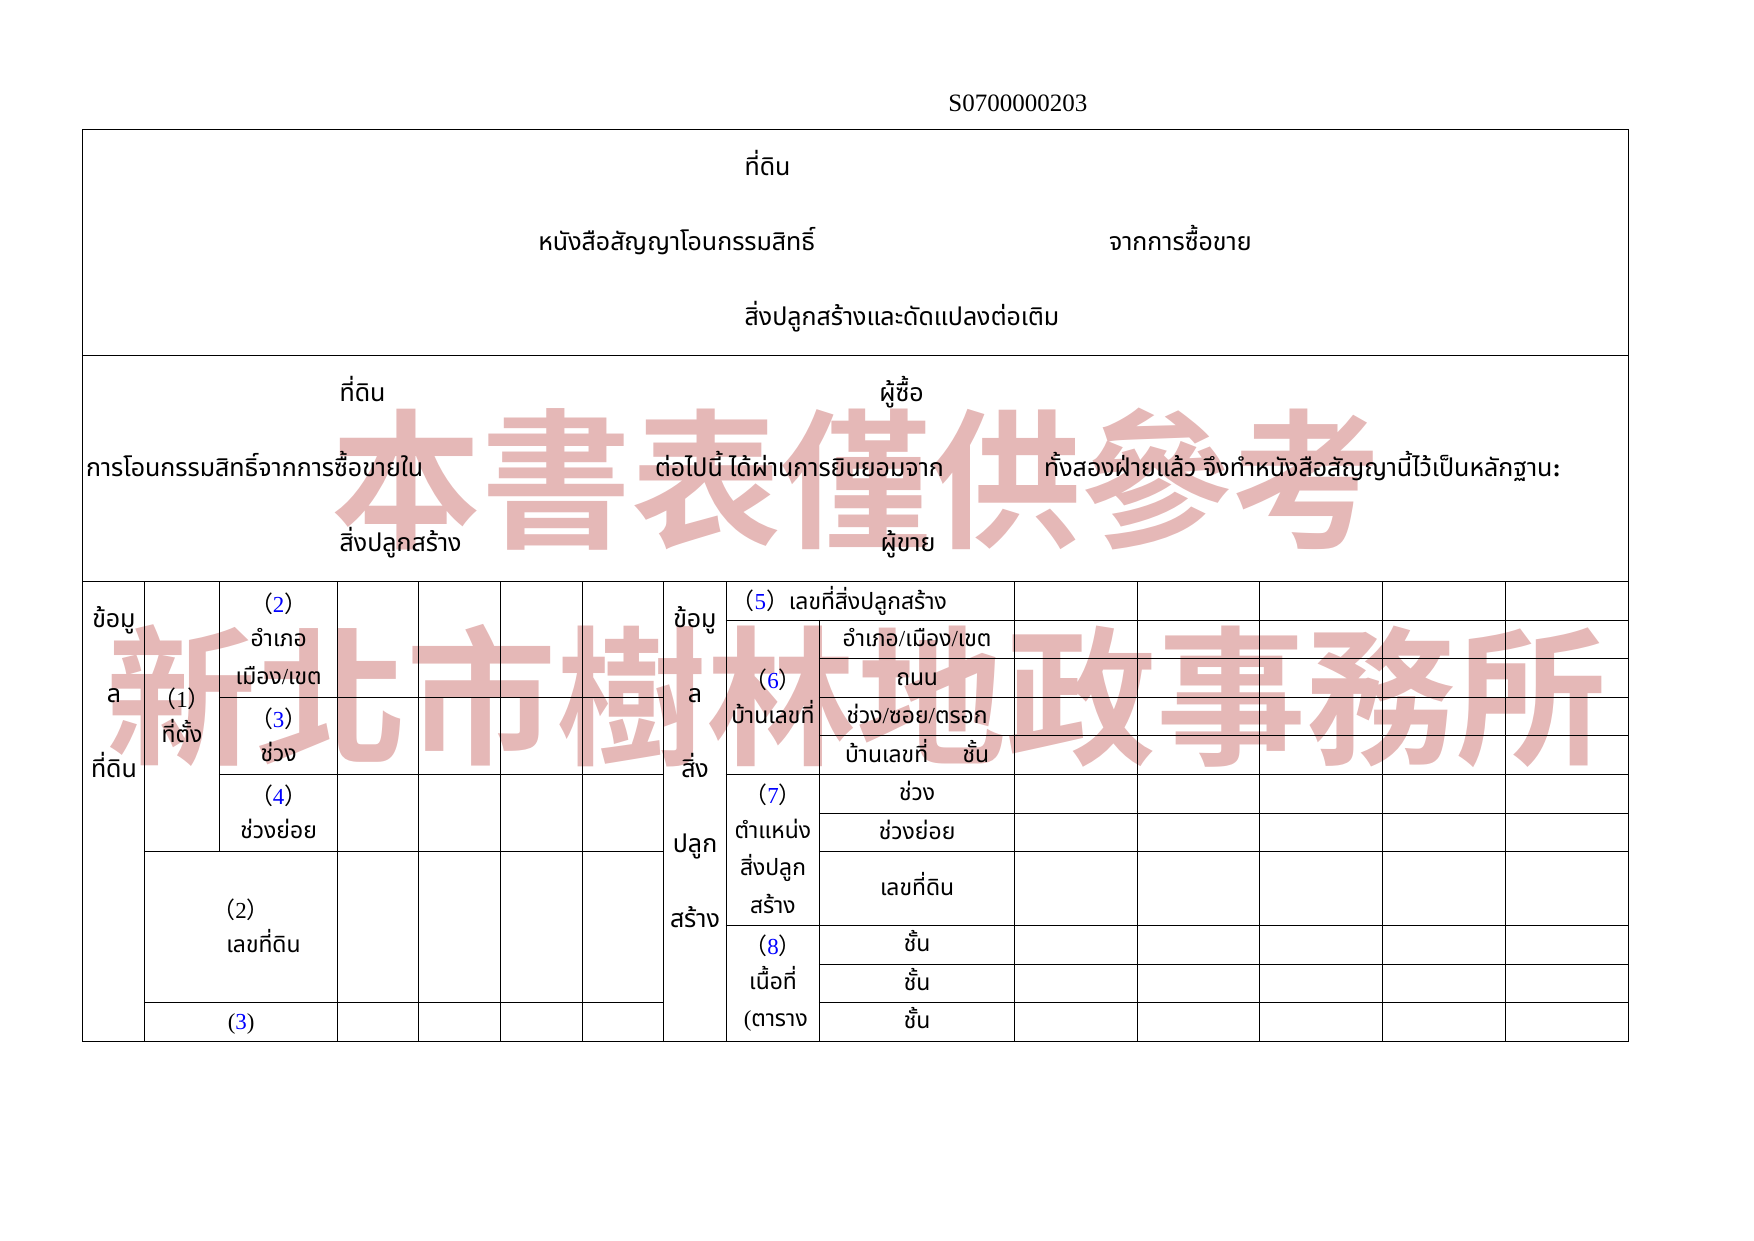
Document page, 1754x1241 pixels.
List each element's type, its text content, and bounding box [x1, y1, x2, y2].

table_cell [623, 693, 638, 697]
table_cell ถนน [826, 659, 879, 697]
table_cell บ้านเลขที่ ชั้น [820, 736, 1014, 774]
table_cell [1353, 698, 1382, 735]
table_cell [490, 664, 500, 680]
table_cell [1487, 679, 1505, 697]
table_cell [1506, 814, 1628, 851]
table_header [1629, 129, 1671, 355]
table_cell [1383, 725, 1392, 735]
table_cell [338, 1003, 418, 1041]
table_cell [1138, 621, 1259, 658]
table_cell [1138, 814, 1259, 851]
table_cell [1260, 1003, 1382, 1041]
table_cell [1383, 621, 1505, 658]
table_cell [501, 698, 520, 733]
table_cell [1629, 813, 1671, 851]
table_cell [1240, 704, 1259, 711]
table_cell [1260, 725, 1267, 731]
table_cell ถนน [896, 659, 919, 684]
table_cell ช่วงย่อย [820, 814, 1014, 851]
table_cell （2） เลขที่ดิน [145, 852, 337, 1002]
table_cell [1383, 736, 1505, 774]
table_cell [1015, 926, 1137, 963]
table_cell [1506, 965, 1628, 1002]
table_cell ที่ดิน ผู้ซื้อ การโอนกรรมสิทธิ์จากการซื้อขายใน ต่อไปนี้ ได้ผ่านการยินยอมจาก ทั้งสองฝ่ายแล้ว จึงทำหนังสือสัญญานี้ไว้เป็นหลักฐาน: สิ่งปลูกสร้าง ผู้ขาย [83, 356, 1628, 581]
table_cell ถนน [936, 686, 949, 697]
table_cell [419, 775, 500, 851]
table_cell [1407, 725, 1428, 735]
table_cell [1015, 852, 1137, 925]
table_cell [1383, 698, 1397, 710]
table_cell （8） เนื้อที่ (ตาราง [727, 926, 819, 1041]
table_cell [1260, 926, 1382, 963]
table_cell [1138, 582, 1259, 620]
table_cell [1506, 582, 1628, 620]
table_cell [1285, 698, 1329, 735]
table_cell [419, 852, 500, 1002]
table_cell [1506, 736, 1628, 774]
table_cell ข้อมูล สิ่ง ปลูก สร้าง [664, 582, 726, 1041]
table_cell （6） บ้านเลขที่ [727, 621, 819, 722]
table_cell ชั้น [820, 965, 1014, 1002]
table_cell [1138, 736, 1259, 774]
table_cell [1506, 926, 1628, 963]
table_cell （4） ช่วงย่อย [220, 775, 337, 851]
table_cell [1138, 698, 1221, 735]
table_cell เลขที่ดิน [820, 852, 1014, 925]
table_cell [1484, 714, 1505, 735]
table_cell [1629, 1002, 1671, 1041]
table_cell [1588, 698, 1628, 735]
table_cell [1383, 852, 1505, 925]
table_header ที่ดิน หนังสือสัญญาโอนกรรมสิทธิ์ จากการซื้อขาย สิ่งปลูกสร้างและดัดแปลงต่อเติม [83, 130, 1628, 355]
table_cell [1629, 925, 1671, 963]
table_cell [1629, 851, 1671, 925]
table_cell （6） บ้านเลขที่ [727, 700, 819, 774]
table_cell [1506, 698, 1535, 735]
table_cell [1015, 1003, 1137, 1041]
table_cell [1260, 814, 1382, 851]
table_cell [1015, 736, 1137, 774]
table_cell [1554, 659, 1628, 697]
table_cell [419, 698, 500, 774]
table_cell [1015, 659, 1043, 697]
table_cell [1260, 965, 1382, 1002]
table_cell [1383, 666, 1397, 683]
table_cell [1260, 736, 1382, 774]
table_cell [1548, 698, 1570, 735]
table_cell [1629, 355, 1671, 581]
table_cell [1355, 659, 1382, 685]
table_cell [1109, 698, 1118, 709]
table_cell （1） ที่ตั้ง [145, 582, 219, 851]
table_cell [1138, 775, 1259, 812]
table_cell ถนน [936, 659, 949, 672]
table_cell ถนน [966, 673, 977, 697]
table_cell [1629, 697, 1671, 735]
table_cell [1102, 670, 1124, 697]
table_cell [1138, 965, 1259, 1002]
table_cell [1629, 774, 1671, 812]
table_cell [1240, 650, 1259, 656]
table_cell [1260, 659, 1345, 697]
table_cell [1425, 659, 1469, 697]
table_cell [1125, 698, 1137, 735]
table_cell [501, 775, 582, 851]
table_cell [1060, 659, 1088, 682]
table_cell [501, 852, 582, 1002]
table_cell [1325, 716, 1336, 735]
table_cell （3） ช่วง [220, 698, 337, 774]
table_cell ช่วง/ซอย/ตรอก [822, 707, 835, 735]
table_cell [501, 582, 582, 697]
table_cell [1260, 704, 1267, 711]
table_cell [1015, 814, 1137, 851]
table_cell [1138, 926, 1259, 963]
table_cell ข้อมูล ที่ดิน [117, 689, 141, 700]
table_cell [1506, 852, 1628, 925]
table_cell [583, 775, 663, 851]
table_cell [338, 582, 418, 697]
table_cell [1015, 621, 1137, 658]
table_cell （2） อำเภอ เมือง/เขต [220, 582, 337, 697]
table_cell [1487, 659, 1505, 663]
table_cell [1414, 698, 1469, 735]
table_cell ถนน [896, 677, 909, 697]
table_cell [1060, 698, 1103, 735]
table_cell อำเภอ/เมือง/เขต [820, 621, 1014, 658]
table_cell ช่วง/ซอย/ตรอก [835, 698, 879, 735]
table_cell [419, 1003, 500, 1041]
table_cell ช่วง/ซอย/ตรอก [884, 698, 919, 735]
table_cell [583, 698, 663, 774]
table_cell [1398, 689, 1426, 697]
table_cell [1138, 852, 1259, 925]
table_cell [1015, 965, 1137, 1002]
table_cell [1506, 775, 1628, 812]
table_cell [1383, 582, 1505, 620]
table_cell [1487, 650, 1505, 658]
table_cell [1015, 582, 1137, 620]
table_cell [1383, 775, 1505, 812]
table_cell [419, 664, 471, 697]
table_cell [1198, 667, 1221, 674]
table_cell [1383, 926, 1505, 963]
table_cell [1629, 964, 1671, 1002]
table_cell [583, 852, 663, 1002]
table_cell [1383, 1003, 1505, 1041]
table_cell [1240, 667, 1259, 674]
table_cell （7） ตำแหน่ง สิ่งปลูก สร้าง [727, 775, 819, 925]
table_cell [1383, 814, 1505, 851]
table_cell [1015, 652, 1043, 658]
table_cell [1015, 775, 1137, 812]
table_cell [1240, 725, 1259, 731]
table_cell [501, 698, 582, 774]
table_cell [583, 1003, 663, 1041]
table_cell [1629, 735, 1671, 774]
table_cell [623, 698, 638, 704]
table_cell ชั้น [820, 1003, 1014, 1041]
table_cell [1506, 1003, 1628, 1041]
table_cell [501, 1003, 582, 1041]
table_cell ข้อมูล สิ่ง ปลูก สร้าง [664, 674, 677, 715]
table_cell [1138, 659, 1221, 697]
table_cell （5）เลขที่สิ่งปลูกสร้าง [727, 582, 1014, 620]
table_cell [1506, 659, 1536, 697]
table_cell ถนน [992, 659, 1014, 697]
table_cell [1260, 621, 1382, 658]
table_cell [338, 698, 418, 774]
table_cell [1629, 581, 1671, 620]
table_cell [583, 582, 663, 697]
table_cell ข้อมูล ที่ดิน [83, 582, 144, 1041]
table_cell [1629, 620, 1671, 658]
table_cell [338, 852, 418, 1002]
table_cell [1383, 965, 1505, 1002]
table_cell (3) [145, 1003, 337, 1041]
table_cell ช่วง/ซอย/ตรอก [936, 698, 1014, 735]
table_cell [1033, 698, 1043, 731]
table_cell [419, 582, 500, 646]
table_cell ชั้น [820, 926, 1014, 963]
table_cell [1629, 658, 1671, 697]
table_cell ช่วง [820, 775, 1014, 812]
table_cell [1554, 693, 1570, 697]
table_cell [1506, 621, 1628, 658]
table_cell [1138, 1003, 1259, 1041]
table_cell [338, 775, 418, 851]
table_cell [1240, 686, 1259, 692]
table_cell [1260, 852, 1382, 925]
table_cell [1401, 659, 1418, 668]
table_cell [1260, 775, 1382, 812]
table_cell [1260, 582, 1382, 620]
